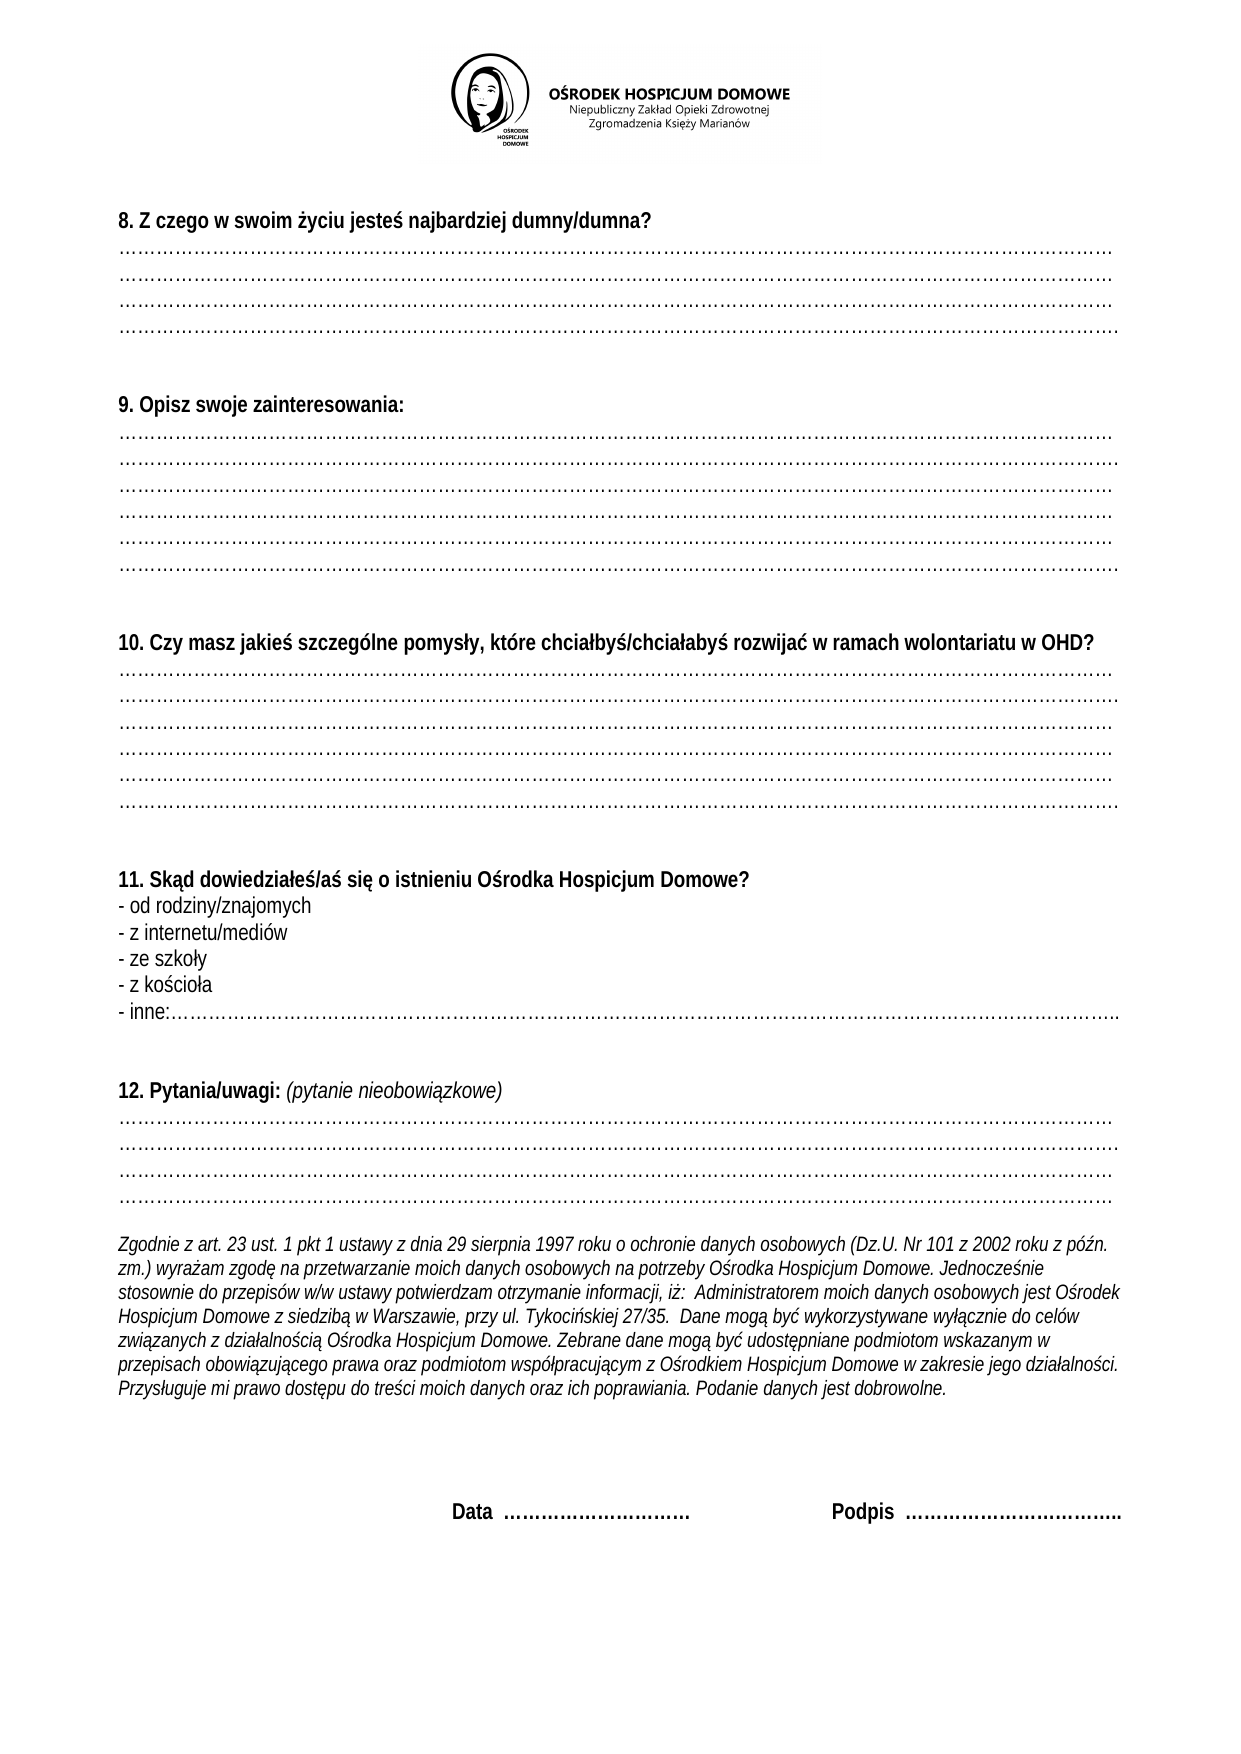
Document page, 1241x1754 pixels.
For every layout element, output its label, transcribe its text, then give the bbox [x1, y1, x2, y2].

text ……………………………………………………………………………………………………………………………………………………………………………………………………………………………………………………………………………………………………………………………………………………………………………………………………………………………………………………………………………………………………………………………………………………………………………………. [118, 233, 1122, 339]
text - z internetu/mediów [118, 918, 1122, 945]
text …………………………………………………………………………………………………………………………………………… [118, 1182, 1122, 1208]
text 11. Skąd dowiedziałeś/aś się o istnieniu Ośrodka Hospicjum Domowe? [118, 866, 1122, 892]
text 9. Opisz swoje zainteresowania: [118, 391, 1122, 418]
text ……………………………………………………………………………………………………………………………………………………………………………………………………………………………………………………………………………………………………………………………………………………………………………………………………………………………………………………………………………………………………………………………………………………………………………………. [118, 708, 1122, 813]
text - inne:…………………………………………………………………………………………………………………………………….. [118, 998, 1122, 1024]
text - z kościoła [118, 971, 1122, 998]
text Zgodnie z art. 23 ust. 1 pkt 1 ustawy z dnia 29 sierpnia 1997 roku o ochronie danych osobowych (Dz.U. Nr 101 z 2002 roku z późn. zm.) wyrażam zgodę na przetwarzanie moich danych osobowych na potrzeby Ośrodka Hospicjum Domowe. Jednocześnie stosownie do przepisów w/w ustawy potwierdzam otrzymanie informacji, iż: Administratorem moich danych osobowych jest Ośrodek Hospicjum Domowe z siedzibą w Warszawie, przy ul. Tykocińskiej 27/35. Dane mogą być wykorzystywane wyłącznie do celów związanych z działalnością Ośrodka Hospicjum Domowe. Zebrane dane mogą być udostępniane podmiotom wskazanym w przepisach obowiązującego prawa oraz podmiotom współpracującym z Ośrodkiem Hospicjum Domowe w zakresie jego działalności. Przysługuje mi prawo dostępu do treści moich danych oraz ich poprawiania. Podanie danych jest dobrowolne. [118, 1232, 1122, 1400]
text …………………………………………………………………………………………………………………………………………………………………………………………………………………………………………………………………………………………. [118, 655, 1122, 708]
text - od rodziny/znajomych [118, 892, 1122, 918]
text …………………………………………………………………………………………………………………………………………………………………………………………………………………………………………………………………………………………. [118, 418, 1122, 471]
text 10. Czy masz jakieś szczególne pomysły, które chciałbyś/chciałabyś rozwijać w ramach wolontariatu w OHD? [118, 629, 1122, 655]
text 12. Pytania/uwagi: (pytanie nieobowiązkowe) [118, 1077, 1122, 1103]
text 8. Z czego w swoim życiu jesteś najbardziej dumny/dumna? [118, 207, 1122, 233]
text Data ………………………… Podpis …………………………….. [118, 1498, 1122, 1525]
text …………………………………………………………………………………………………………………………………………………………………………………………………………………………………………………………………………………………. [118, 1103, 1122, 1156]
text …………………………………………………………………………………………………………………………………………… [118, 1156, 1122, 1182]
text ……………………………………………………………………………………………………………………………………………………………………………………………………………………………………………………………………………………………………………………………………………………………………………………………………………………………………………………………………………………………………………………………………………………………………………………. [118, 471, 1122, 576]
picture [418, 44, 823, 164]
text - ze szkoły [118, 945, 1122, 971]
